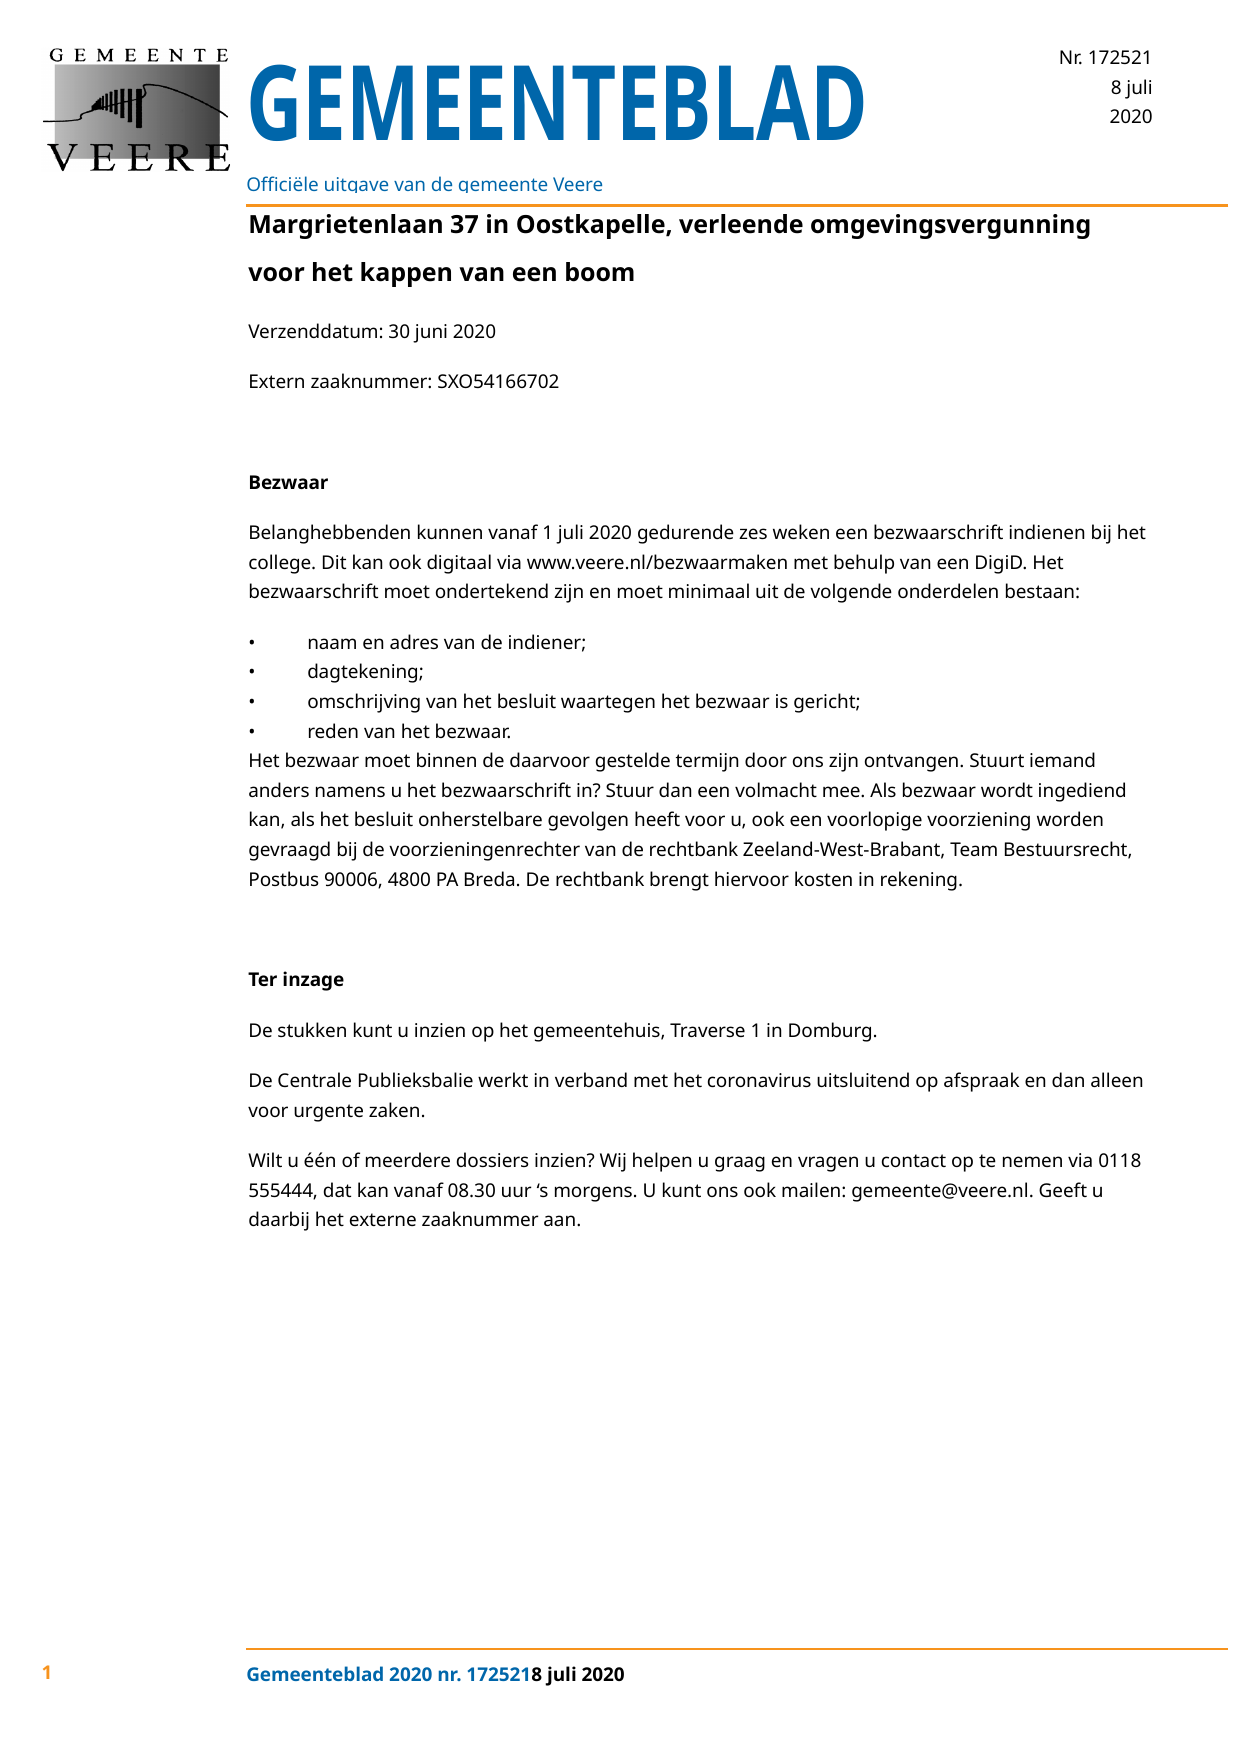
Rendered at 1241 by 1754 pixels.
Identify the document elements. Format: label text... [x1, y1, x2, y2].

text De Centrale Publieksbalie werkt in verband met het coronavirus uitsluitend op afspraak en dan alleen voor urgente zaken. [248, 1067, 1152, 1123]
text Wilt u één of meerdere dossiers inzien? Wij helpen u graag en vragen u contact op te nemen via 0118 555444, dat kan vanaf 08.30 uur ‘s morgens. U kunt ons ook mailen: gemeente@veere.nl. Geeft u daarbij het externe zaaknummer aan. [248, 1147, 1152, 1232]
text Extern zaaknummer: SXO54166702 [248, 368, 1152, 394]
text Bezwaar [248, 469, 1152, 495]
text De stukken kunt u inzien op het gemeentehuis, Traverse 1 in Domburg. [248, 1017, 1152, 1043]
text Margrietenlaan 37 in Oostkapelle, verleende omgevingsvergunning voor het kappen van een boom [248, 207, 1152, 288]
text Verzenddatum: 30 juni 2020 [248, 318, 1152, 344]
list dagtekening; [248, 659, 1152, 684]
text Het bezwaar moet binnen de daarvoor gestelde termijn door ons zijn ontvangen. Stuurt iemand anders namens u het bezwaarschrift in? Stuur dan een volmacht mee. Als bezwaar wordt ingediend kan, als het besluit onherstelbare gevolgen heeft voor u, ook een voorlopige voorziening worden gevraagd bij de voorzieningenrechter van de rechtbank Zeeland-West-Brabant, Team Bestuursrecht, Postbus 90006, 4800 PA Breda. De rechtbank brengt hiervoor kosten in rekening. [248, 747, 1152, 892]
text Belanghebbenden kunnen vanaf 1 juli 2020 gedurende zes weken een bezwaarschrift indienen bij het college. Dit kan ook digitaal via www.veere.nl/bezwaarmaken met behulp van een DigiD. Het bezwaarschrift moet ondertekend zijn en moet minimaal uit de volgende onderdelen bestaan: [248, 519, 1152, 604]
list omschrijving van het besluit waartegen het bezwaar is gericht; [248, 688, 1152, 714]
list reden van het bezwaar. [248, 718, 1152, 744]
text Ter inzage [248, 967, 1152, 992]
list naam en adres van de indiener; [248, 629, 1152, 655]
picture [41, 47, 231, 172]
